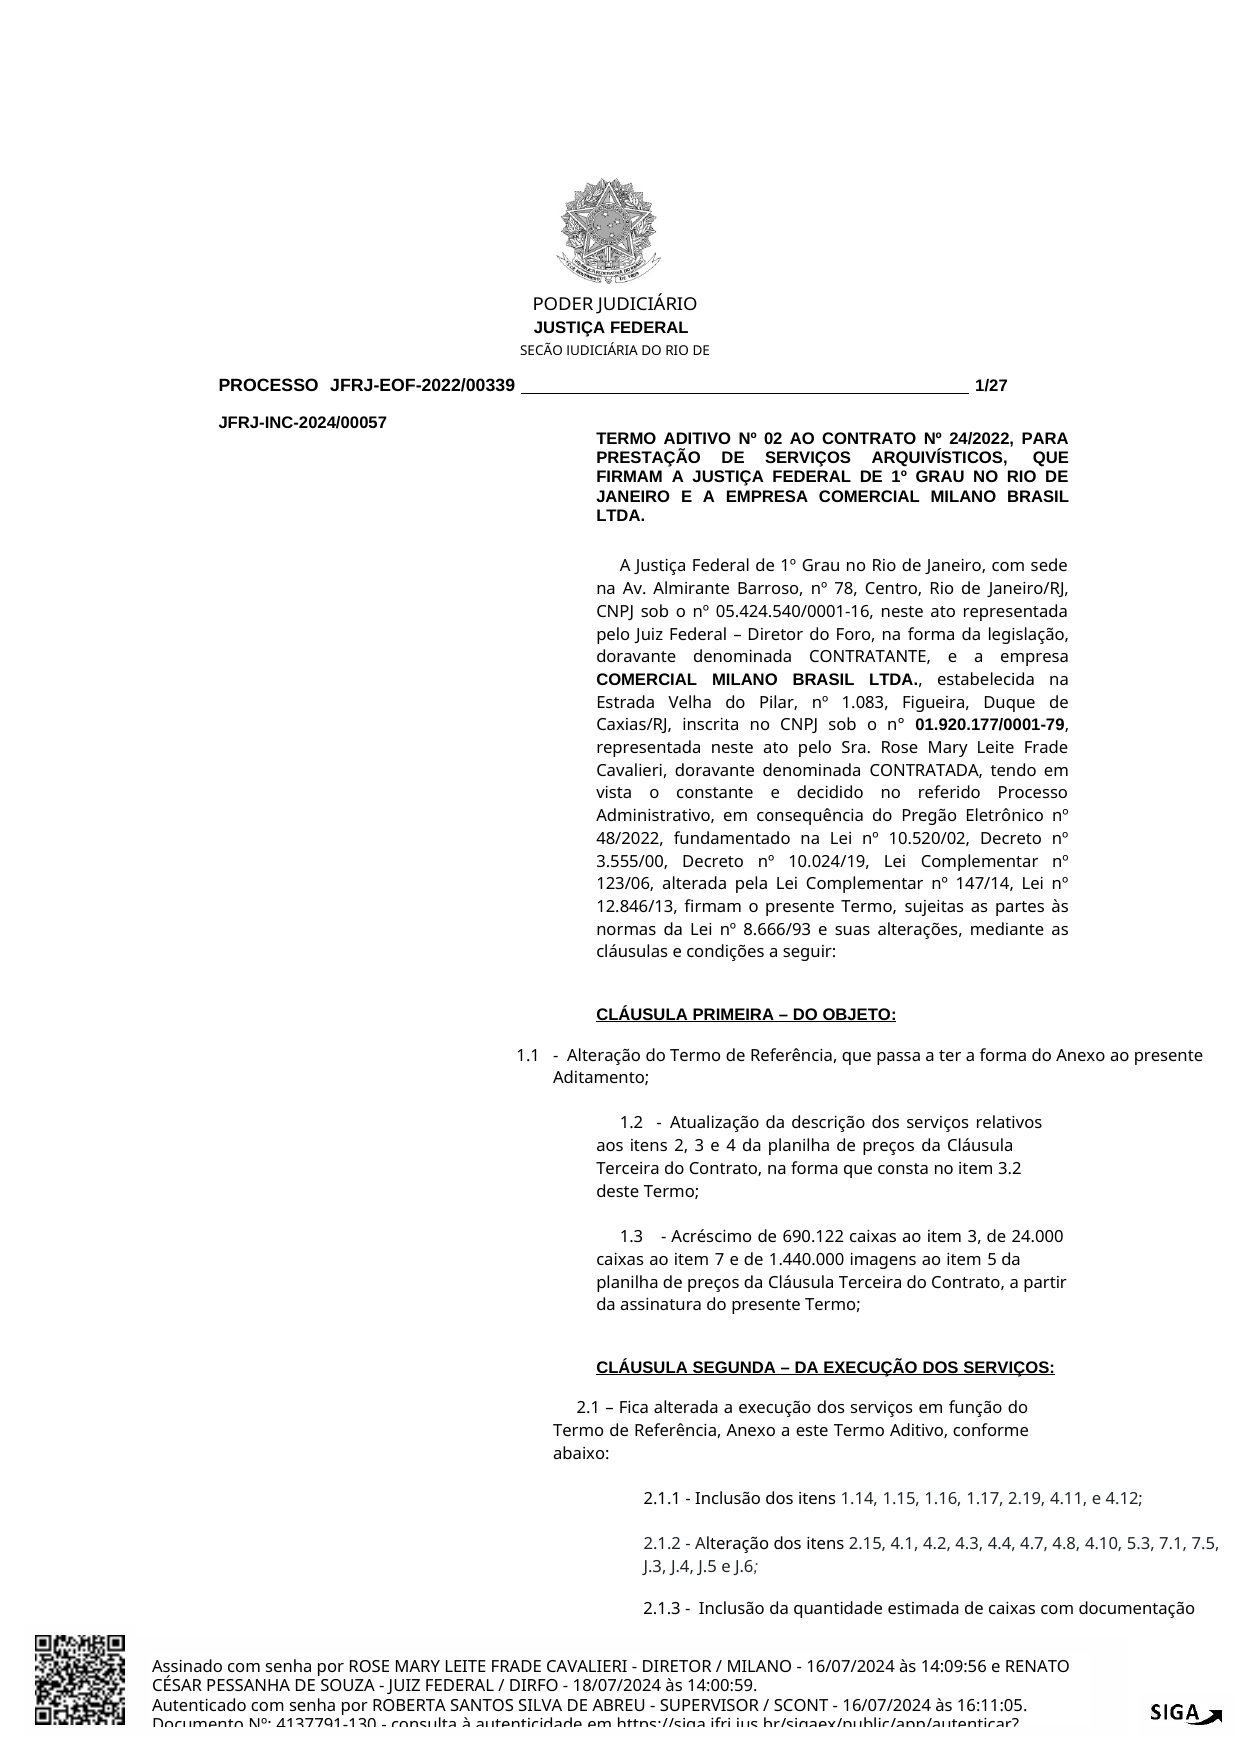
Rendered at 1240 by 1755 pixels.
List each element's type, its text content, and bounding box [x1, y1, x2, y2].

text A Justiça Federal de 1º Grau no Rio de Janeiro, com sede na Av. Almirante Barroso, nº 78, Centro, Rio de Janeiro/RJ, CNPJ sob o nº 05.424.540/0001-16, neste ato representada pelo Juiz Federal – Diretor do Foro, na forma da legislação, doravante denominada CONTRATANTE, e a empresa COMERCIAL MILANO BRASIL LTDA., estabelecida na Estrada Velha do Pilar, nº 1.083, Figueira, Duque de Caxias/RJ, inscrita no CNPJ sob o n° 01.920.177/0001-79, representada neste ato pelo Sra. Rose Mary Leite Frade Cavalieri, doravante denominada CONTRATADA, tendo em vista o constante e decidido no referido Processo Administrativo, em consequência do Pregão Eletrônico nº 48/2022, fundamentado na Lei nº 10.520/02, Decreto nº 3.555/00, Decreto nº 10.024/19, Lei Complementar nº 123/06, alterada pela Lei Complementar nº 147/14, Lei nº 12.846/13, firmam o presente Termo, sujeitas as partes às normas da Lei nº 8.666/93 e suas alterações, mediante as cláusulas e condições a seguir: [596, 554, 1069, 963]
list - Atualização da descrição dos serviços relativos aos itens 2, 3 e 4 da planilha de preços da Cláusula Terceira do Contrato, na forma que consta no item 3.2 deste Termo; [596, 1111, 1068, 1202]
subtitle CLÁUSULA SEGUNDA – DA EXECUÇÃO DOS SERVIÇOS: [596, 1358, 1239, 1377]
list – Fica alterada a execução dos serviços em função do Termo de Referência, Anexo a este Termo Aditivo, conforme abaixo: [553, 1396, 1069, 1464]
list - Inclusão da quantidade estimada de caixas com documentação [643, 1596, 1239, 1619]
list - Alteração do Termo de Referência, que passa a ter a forma do Anexo ao presente Aditamento; [516, 1043, 1239, 1089]
list - Acréscimo de 690.122 caixas ao item 3, de 24.000 caixas ao item 7 e de 1.440.000 imagens ao item 5 da planilha de preços da Cláusula Terceira do Contrato, a partir da assinatura do presente Termo; [596, 1225, 1068, 1316]
text TERMO ADITIVO Nº 02 AO CONTRATO Nº 24/2022, PARA PRESTAÇÃO DE SERVIÇOS ARQUIVÍSTICOS, QUE FIRMAM A JUSTIÇA FEDERAL DE 1º GRAU NO RIO DE JANEIRO E A EMPRESA COMERCIAL MILANO BRASIL LTDA. [596, 429, 1069, 525]
text 2.1.1 - Inclusão dos itens 1.14, 1.15, 1.16, 1.17, 2.19, 4.11, e 4.12; [643, 1487, 1239, 1509]
subtitle 2.1.2 - Alteração dos itens 2.15, 4.1, 4.2, 4.3, 4.4, 4.7, 4.8, 4.10, 5.3, 7.1, 7.5, J.3, J.4, J.5 e J.6; [643, 1532, 1239, 1577]
subtitle CLÁUSULA PRIMEIRA – DO OBJETO: [596, 1005, 1239, 1024]
subtitle JFRJ-INC-2024/00057 [218, 413, 391, 432]
